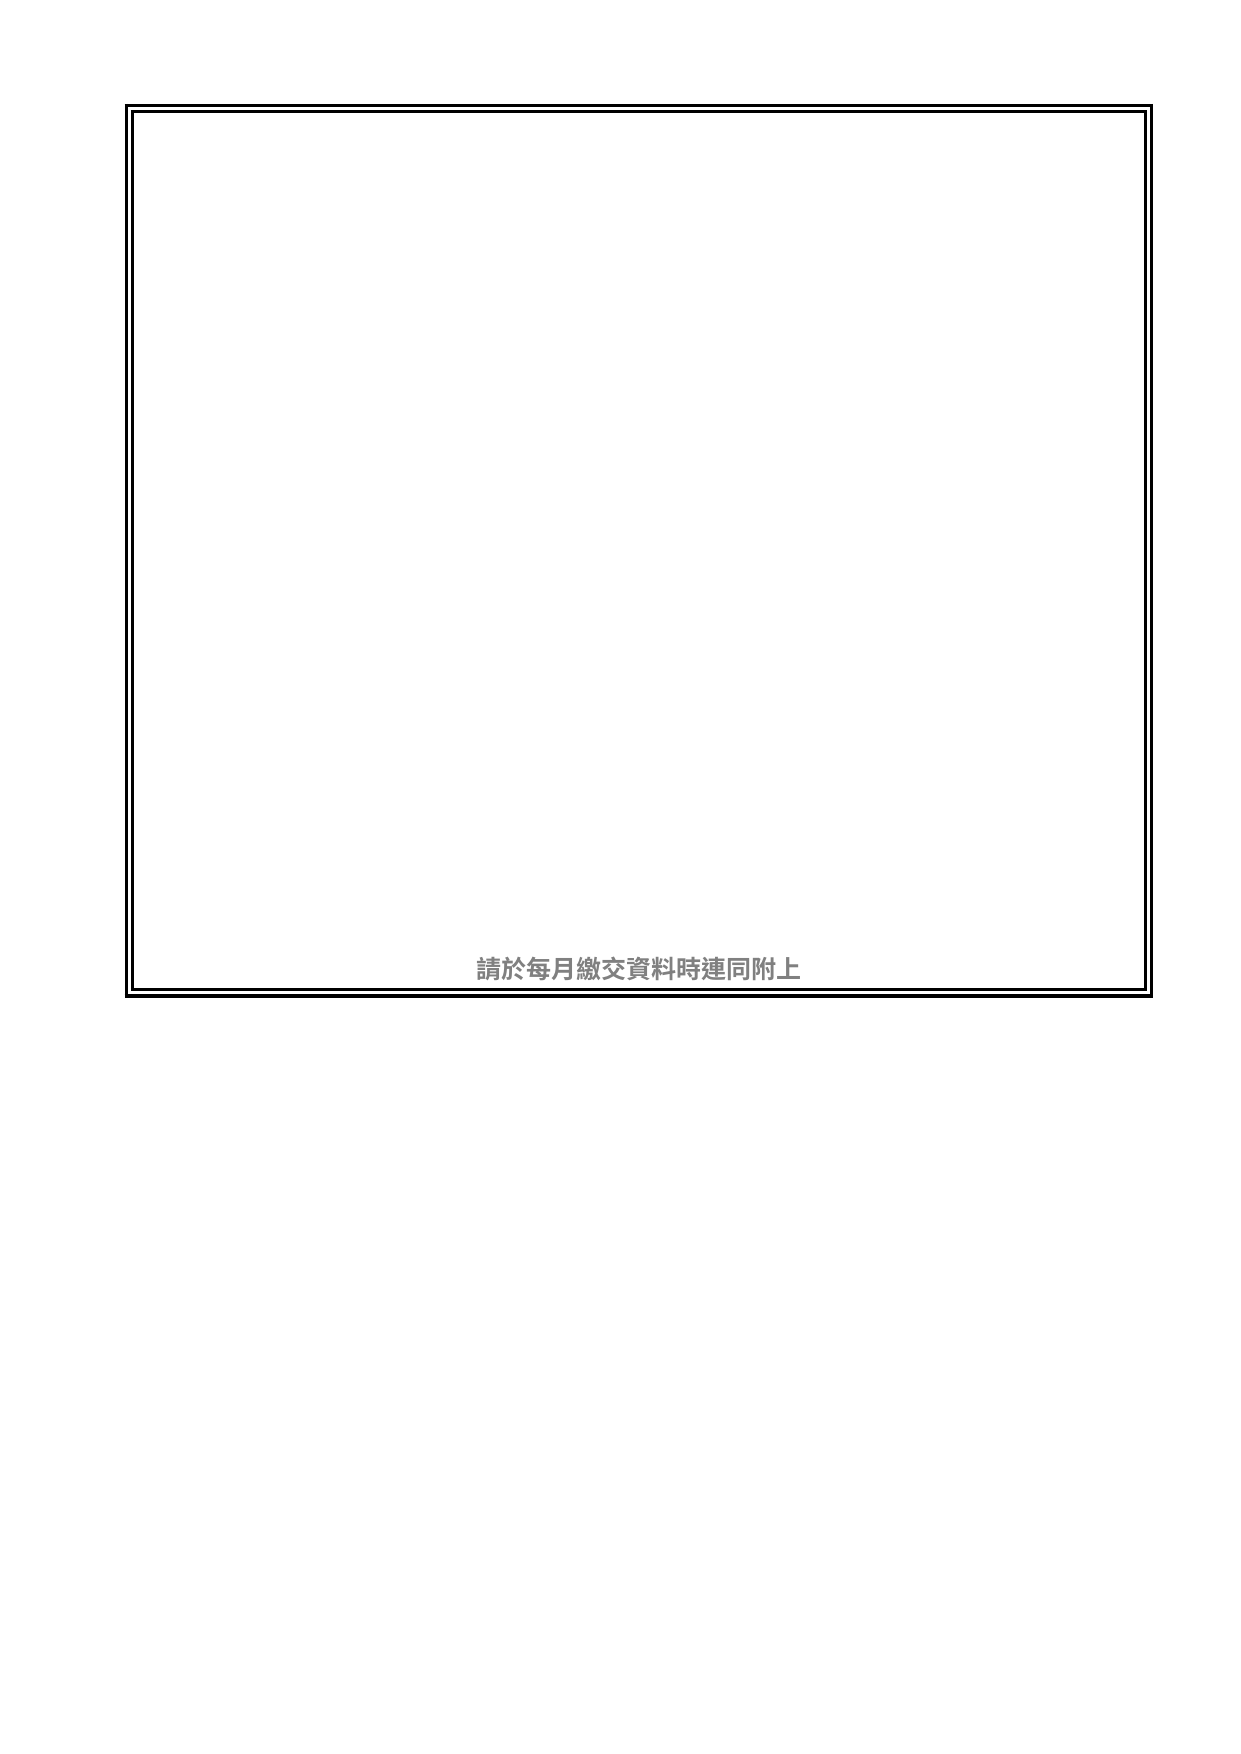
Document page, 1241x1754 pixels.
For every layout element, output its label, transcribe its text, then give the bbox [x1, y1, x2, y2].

table_header 請於每月繳交資料時連同附上 [129, 107, 1148, 988]
